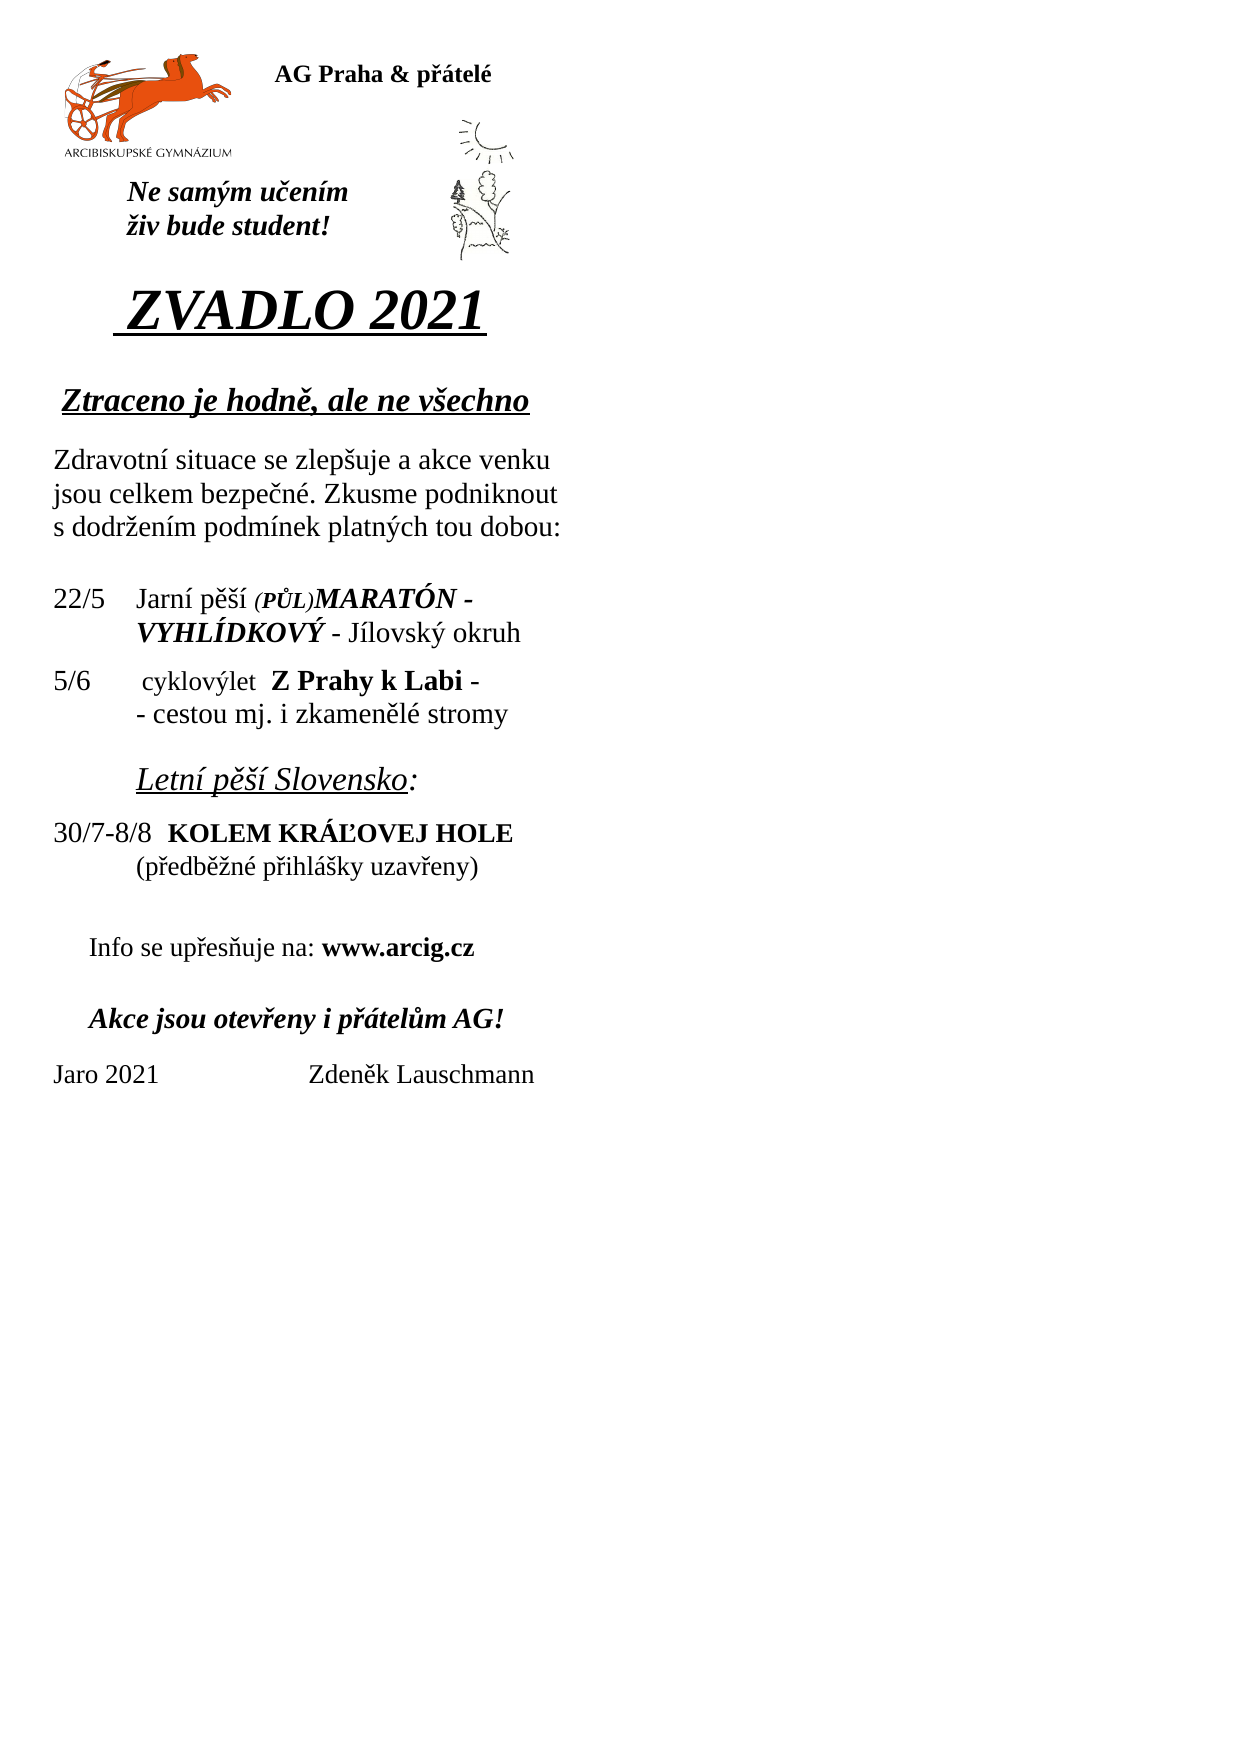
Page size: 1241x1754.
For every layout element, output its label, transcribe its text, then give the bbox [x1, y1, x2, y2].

text VYHLÍDKOVÝ - Jílovský okruh [18, 615, 586, 648]
text Letní pěší Slovensko: [29, 759, 586, 797]
subtitle ZVADLO 2021 [53, 275, 586, 342]
text Akce jsou otevřeny i přátelům AG! [83, 1001, 586, 1034]
text 30/7-8/8 KOLEM KRÁĽOVEJ HOLE [53, 811, 586, 850]
picture [64, 54, 232, 157]
title Jaro 2021 Zdeněk Lauschmann [53, 1058, 586, 1089]
subtitle Ztraceno je hodně, ale ne všechno [53, 380, 586, 418]
text 22/5 Jarní pěší (PŮL)MARATÓN - [53, 581, 586, 615]
title Ne samým učením [53, 174, 586, 208]
subtitle živ bude student! [53, 208, 586, 241]
text 5/6 cyklovýlet Z Prahy k Labi - [53, 663, 586, 696]
text Zdravotní situace se zlepšuje a akce venku [53, 442, 586, 476]
text (předběžné přihlášky uzavřeny) [29, 850, 586, 881]
text Info se upřesňuje na: www.arcig.cz [88, 931, 586, 962]
text s dodržením podmínek platných tou dobou: [53, 509, 586, 543]
text jsou celkem bezpečné. Zkusme podniknout [53, 476, 586, 509]
text - cestou mj. i zkamenělé stromy [53, 696, 586, 730]
title AG Praha & přátelé [232, 59, 586, 88]
